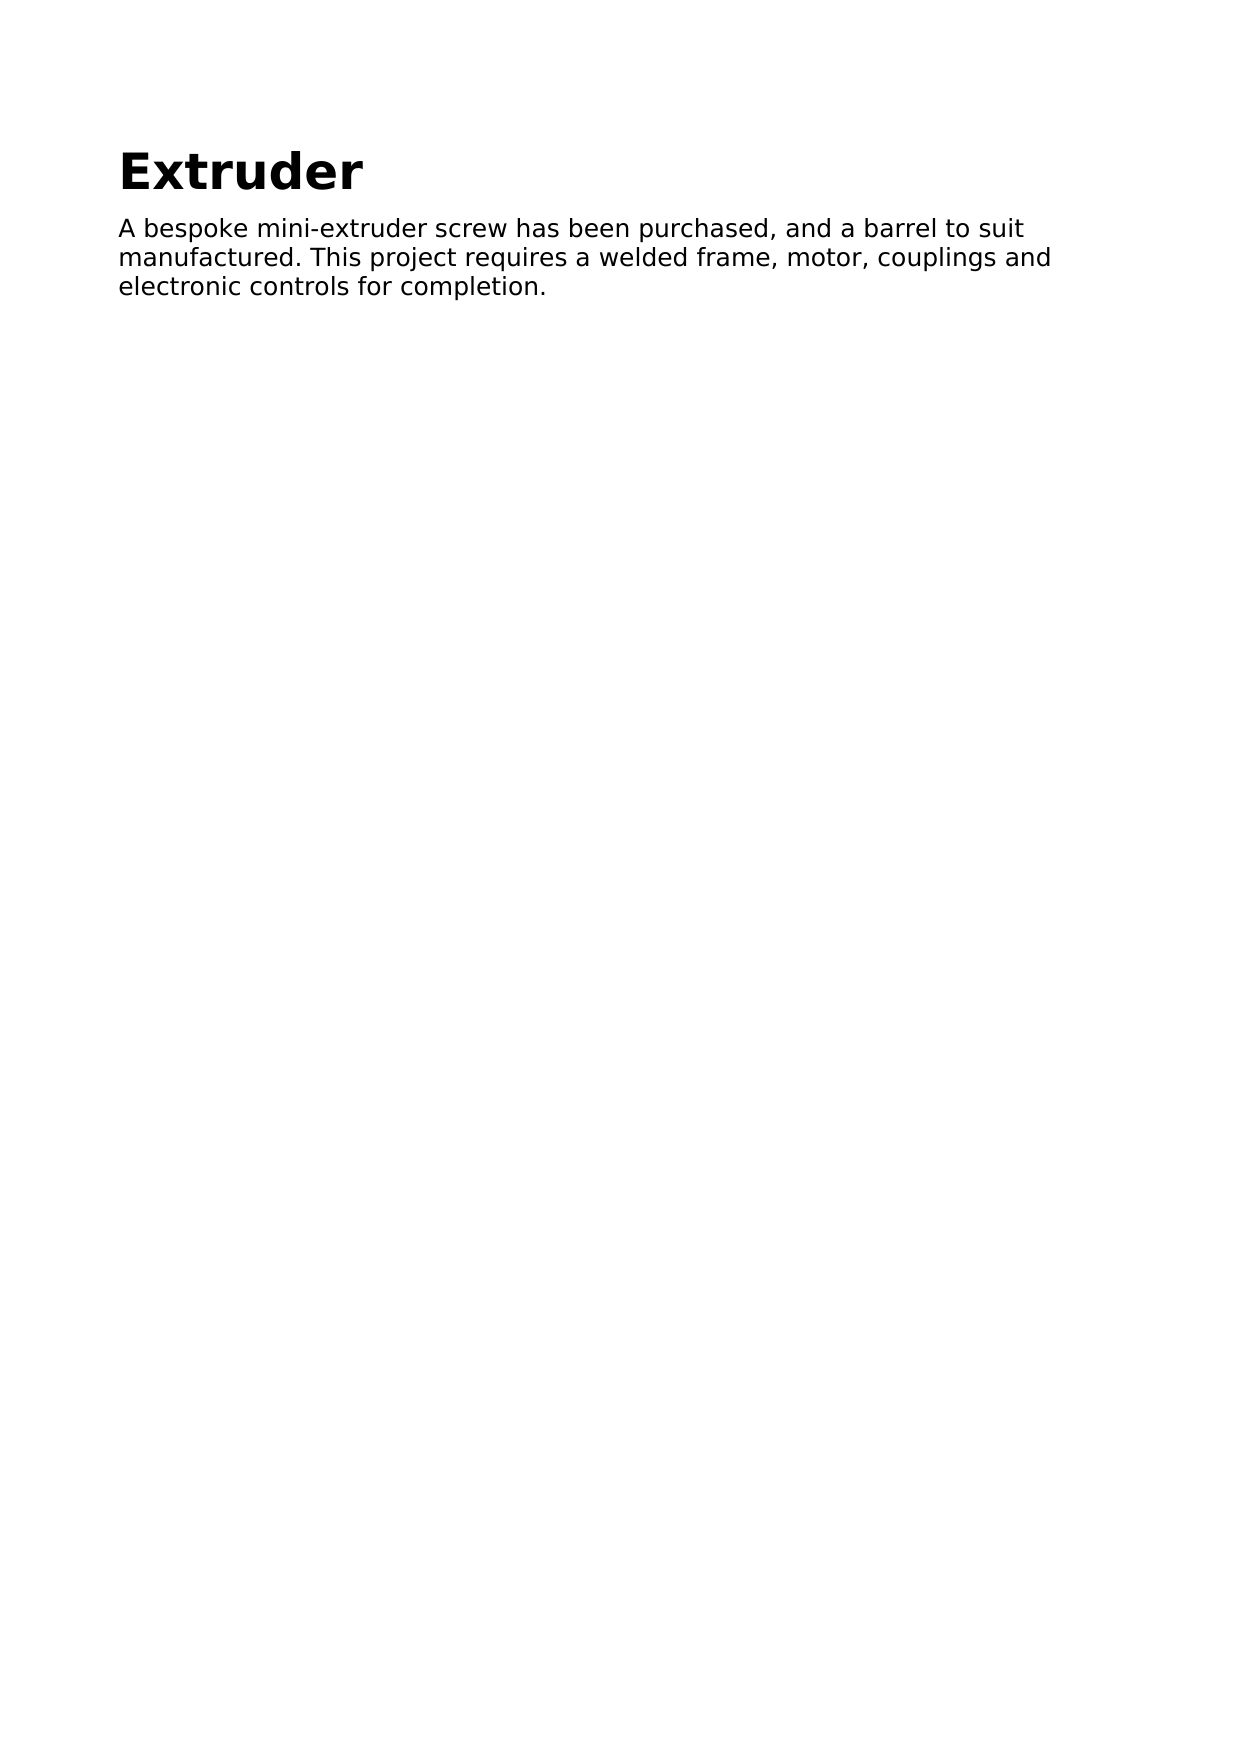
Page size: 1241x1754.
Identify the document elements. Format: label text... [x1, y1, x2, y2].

subtitle Extruder [118, 143, 1122, 201]
text A bespoke mini-extruder screw has been purchased, and a barrel to suit manufactured. This project requires a welded frame, motor, couplings and electronic controls for completion. [118, 214, 1122, 301]
